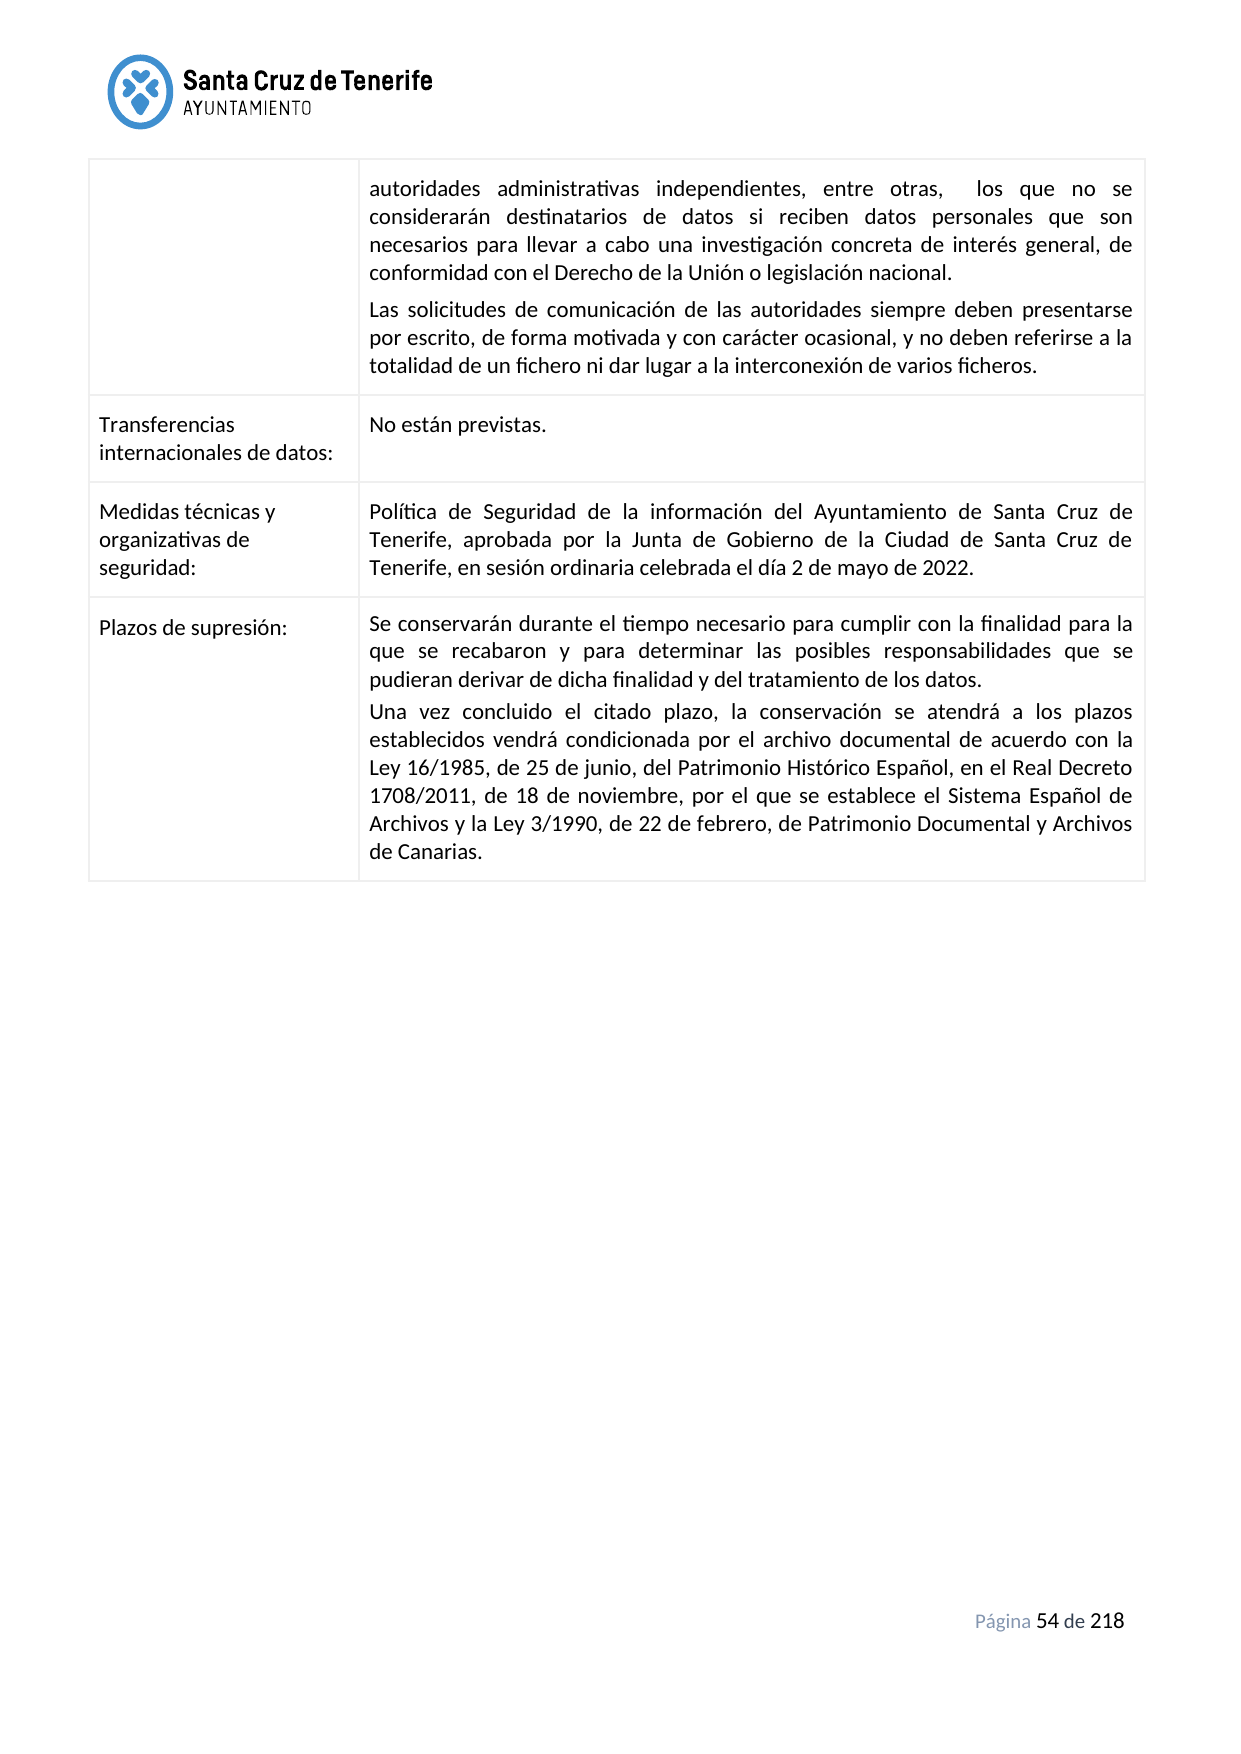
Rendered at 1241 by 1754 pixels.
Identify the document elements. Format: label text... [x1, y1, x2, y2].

table_cell Plazos de supresión: [90, 598, 358, 879]
table_cell No están previstas. [360, 396, 1144, 481]
table_cell autoridades administrativas independientes, entre otras, los que no se considerarán destinatarios de datos si reciben datos personales que son necesarios para llevar a cabo una investigación concreta de interés general, de conformidad con el Derecho de la Unión o legislación nacional. Las solicitudes de comunicación de las autoridades siempre deben presentarse por escrito, de forma motivada y con carácter ocasional, y no deben referirse a la totalidad de un fichero ni dar lugar a la interconexión de varios ficheros. [360, 160, 1144, 393]
table_cell Se conservarán durante el tiempo necesario para cumplir con la finalidad para la que se recabaron y para determinar las posibles responsabilidades que se pudieran derivar de dicha finalidad y del tratamiento de los datos. Una vez concluido el citado plazo, la conservación se atendrá a los plazos establecidos vendrá condicionada por el archivo documental de acuerdo con la Ley 16/1985, de 25 de junio, del Patrimonio Histórico Español, en el Real Decreto 1708/2011, de 18 de noviembre, por el que se establece el Sistema Español de Archivos y la Ley 3/1990, de 22 de febrero, de Patrimonio Documental y Archivos de Canarias. [360, 598, 1144, 879]
table_cell Política de Seguridad de la información del Ayuntamiento de Santa Cruz de Tenerife, aprobada por la Junta de Gobierno de la Ciudad de Santa Cruz de Tenerife, en sesión ordinaria celebrada el día 2 de mayo de 2022. [360, 483, 1144, 596]
table_cell Transferencias internacionales de datos: [90, 396, 358, 481]
table_cell [90, 160, 358, 393]
table_cell Medidas técnicas y organizativas de seguridad: [90, 483, 358, 596]
